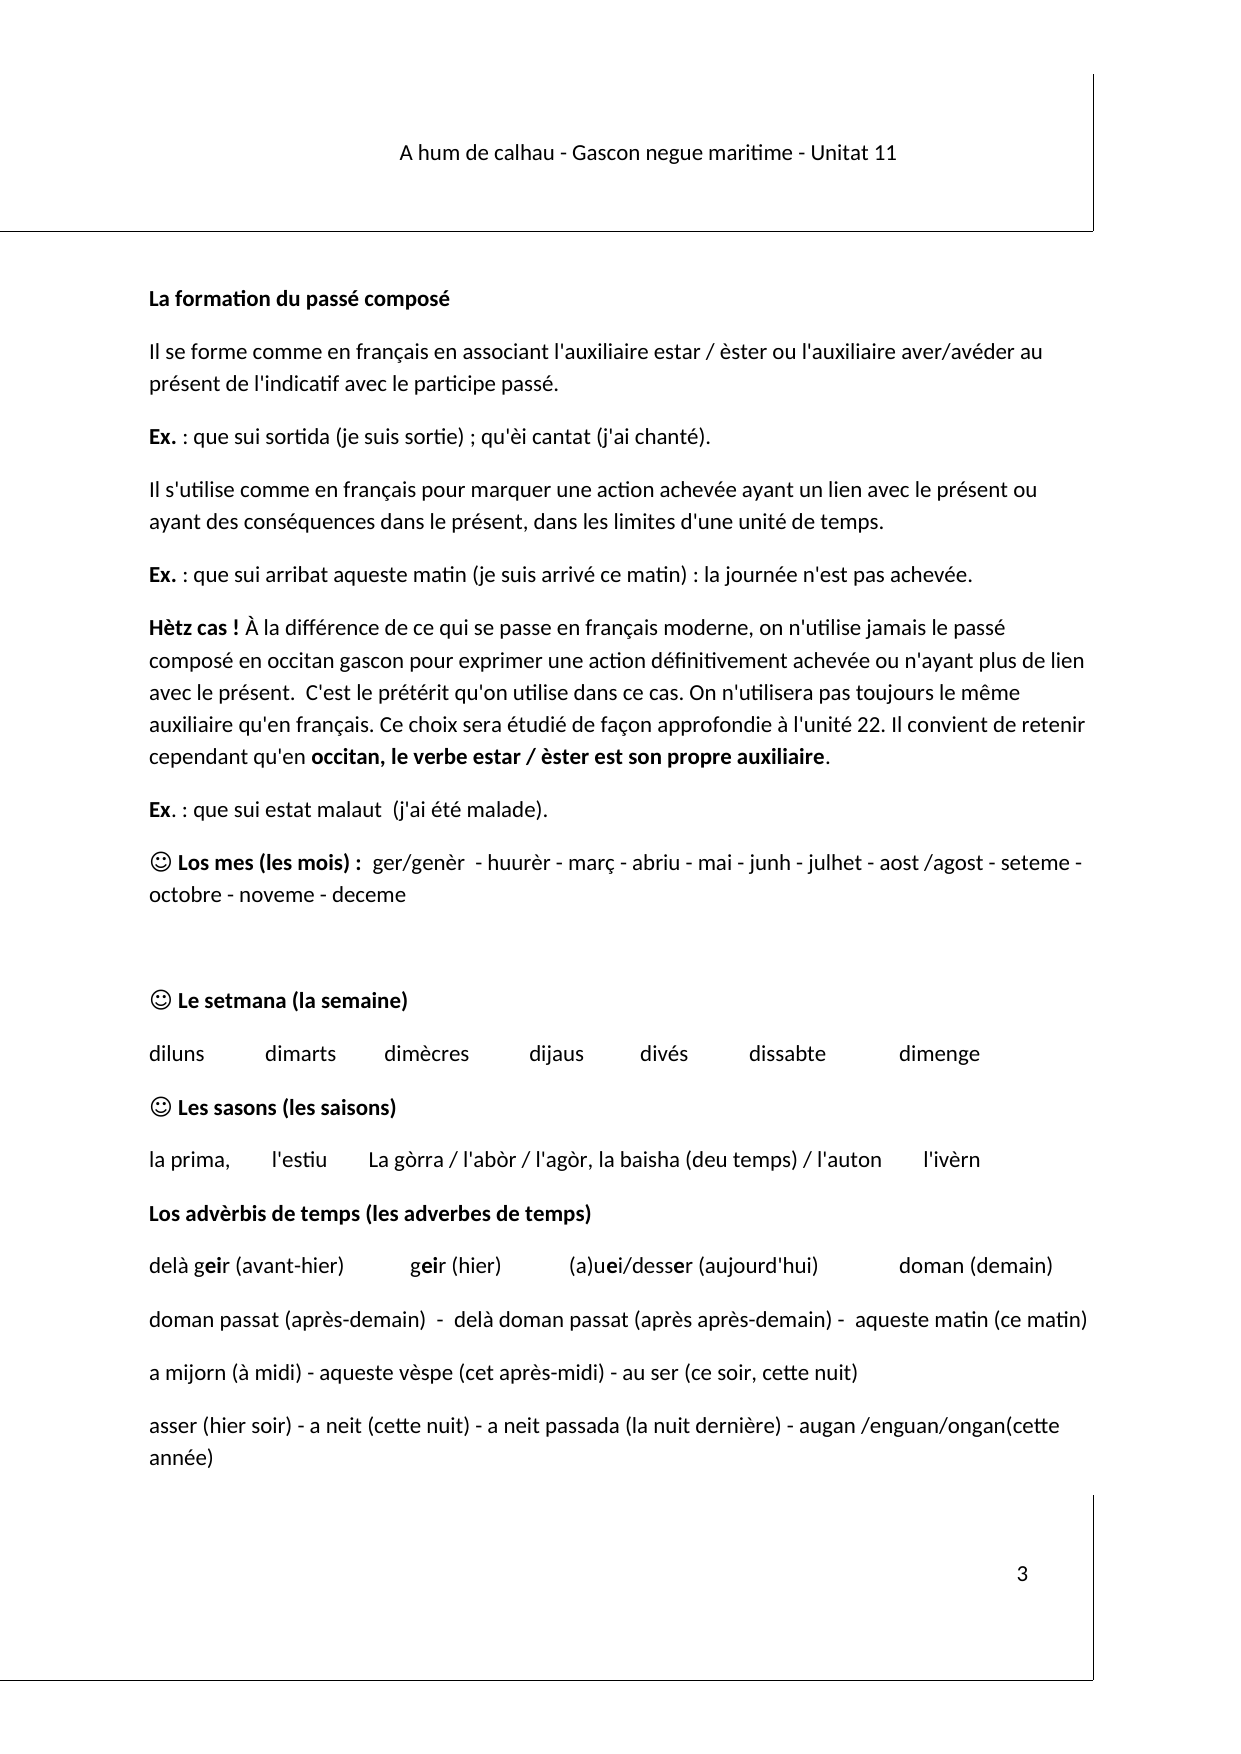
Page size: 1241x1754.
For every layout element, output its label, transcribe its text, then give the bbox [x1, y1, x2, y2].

text Hètz cas ! À la différence de ce qui se passe en français moderne, on n'utilise jamais le passé composé en occitan gascon pour exprimer une action définitivement achevée ou n'ayant plus de lien avec le présent. C'est le prétérit qu'on utilise dans ce cas. On n'utilisera pas toujours le même auxiliaire qu'en français. Ce choix sera étudié de façon approfondie à l'unité 22. Il convient de retenir cependant qu'en occitan, le verbe estar / èster est son propre auxiliaire. [149, 613, 1093, 770]
text Ex. : que sui sortida (je suis sortie) ; qu'èi cantat (j'ai chanté). [149, 422, 1093, 450]
text Ex. : que sui arribat aqueste matin (je suis arrivé ce matin) : la journée n'est pas achevée. [149, 561, 1093, 588]
text ☺ Les sasons (les saisons) [149, 1093, 1093, 1121]
text Il s'utilise comme en français pour marquer une action achevée ayant un lien avec le présent ou ayant des conséquences dans le présent, dans les limites d'une unité de temps. [149, 475, 1093, 536]
text la prima, l'estiu La gòrra / l'abòr / l'agòr, la baisha (deu temps) / l'auton l'ivèrn [149, 1146, 1093, 1174]
text diluns dimarts dimècres dijaus divés dissabte dimenge [149, 1039, 1093, 1068]
text La formation du passé composé [149, 284, 1093, 312]
text Il se forme comme en français en associant l'auxiliaire estar / èster ou l'auxiliaire aver/avéder au présent de l'indicatif avec le participe passé. [149, 337, 1093, 397]
text asser (hier soir) - a neit (cette nuit) - a neit passada (la nuit dernière) - augan /enguan/ongan(cette année) [149, 1411, 1093, 1471]
text a mijorn (à midi) - aqueste vèspe (cet après-midi) - au ser (ce soir, cette nuit) [149, 1358, 1093, 1386]
text ☺ Los mes (les mois) : ger/genèr - huurèr - març - abriu - mai - junh - julhet - aost /agost - seteme - octobre - noveme - deceme [149, 848, 1093, 908]
text Los advèrbis de temps (les adverbes de temps) [149, 1199, 1093, 1227]
text Ex. : que sui estat malaut (j'ai été malade). [149, 795, 1093, 823]
text doman passat (après-demain) - delà doman passat (après après-demain) - aqueste matin (ce matin) [149, 1305, 1093, 1333]
text ☺ Le setmana (la semaine) [149, 987, 1093, 1014]
text delà geir (avant-hier) geir (hier) (a)uei/desser (aujourd'hui) doman (demain) [149, 1252, 1093, 1280]
